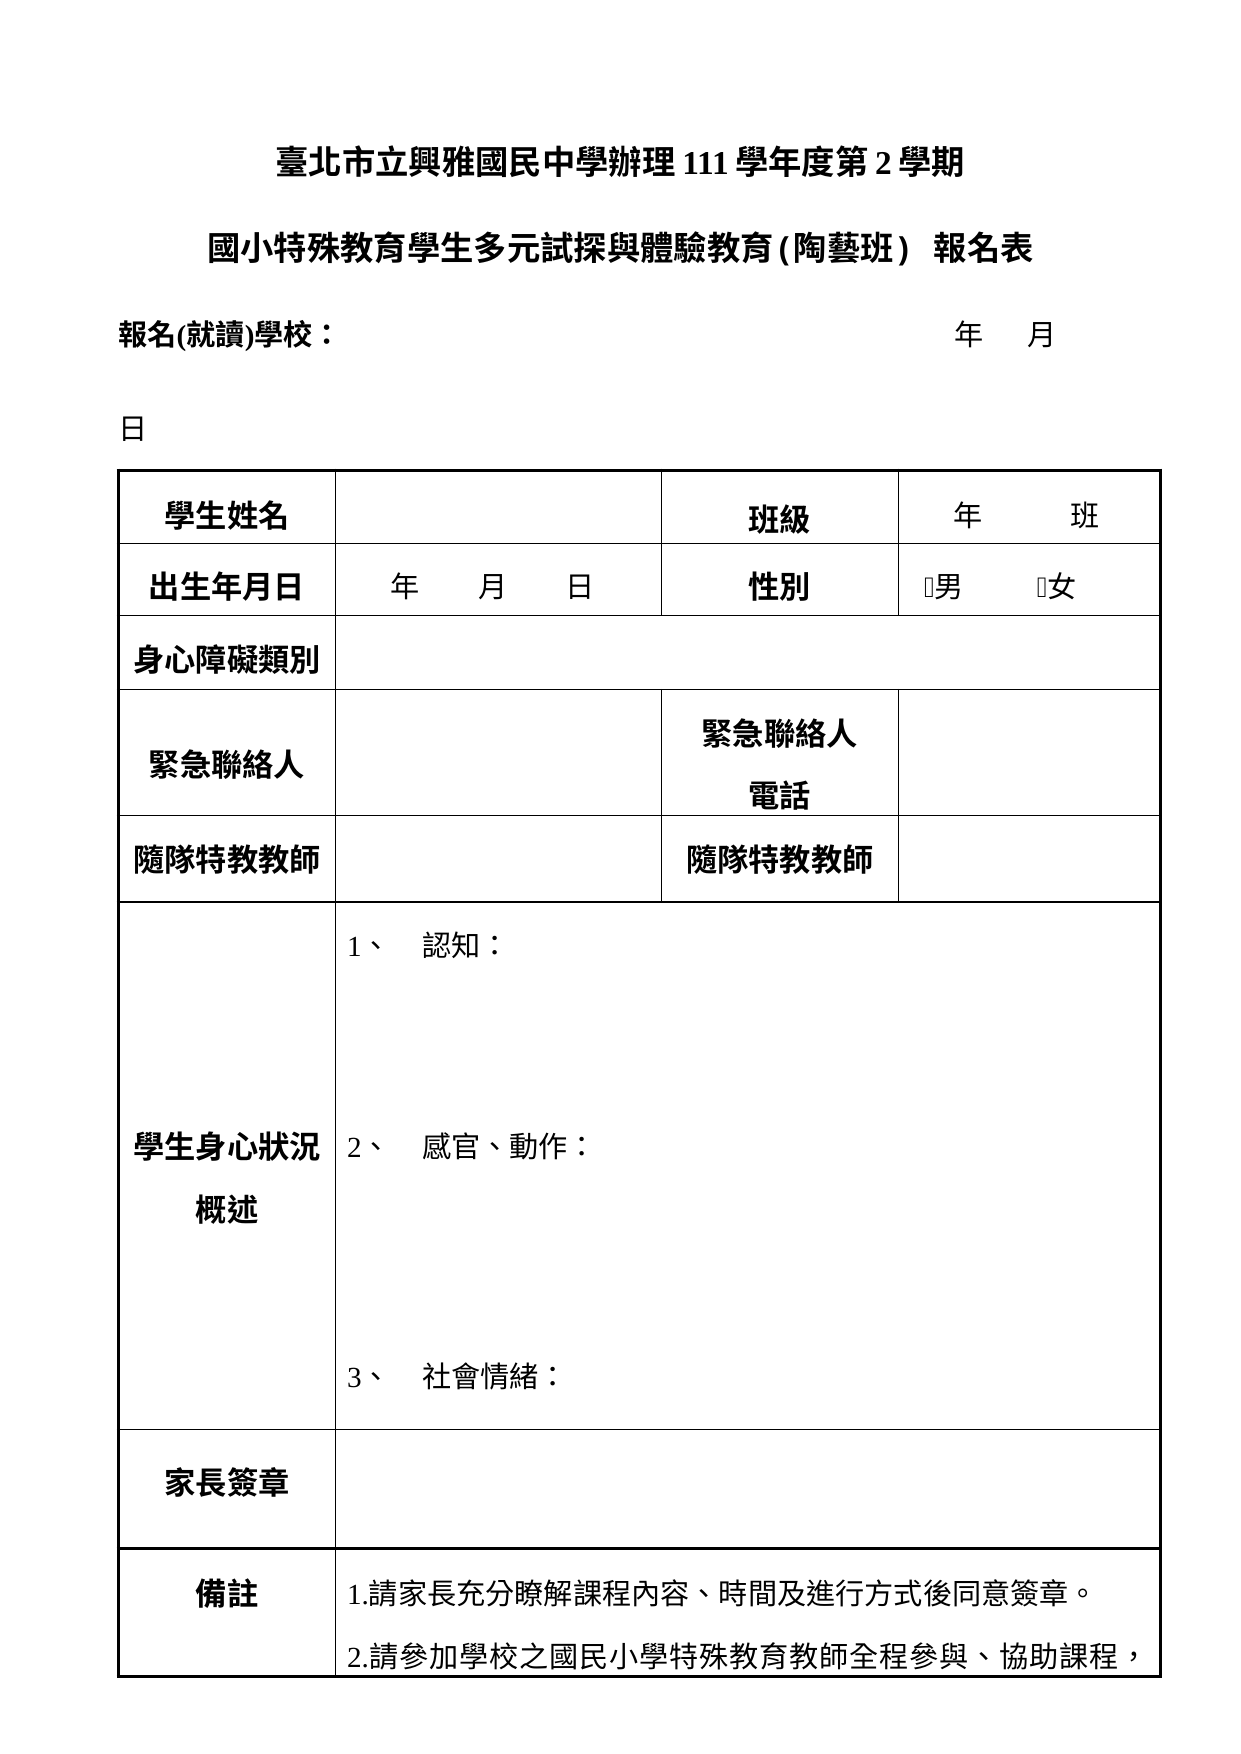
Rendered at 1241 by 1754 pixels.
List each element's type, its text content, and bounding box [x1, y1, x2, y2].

table_cell 身心障礙類別 [120, 616, 335, 689]
table_cell 隨隊特教教師聯絡電話 [662, 816, 898, 901]
table_cell 1.請家長充分瞭解課程內容、時間及進行方式後同意簽章。 2.請參加學校之國民小學特殊教育教師全程參與、協助課程， [336, 1550, 1159, 1675]
table_cell 認知： 感官、動作： 社會情緒： [336, 903, 1159, 1429]
table_header 班級 [662, 472, 898, 542]
table_cell 男 女 [899, 544, 1159, 615]
text 國小特殊教育學生多元試探與體驗教育(陶藝班) 報名表 [118, 204, 1122, 267]
table_cell [899, 816, 1159, 901]
table_cell 性別 [662, 544, 898, 615]
table_cell [899, 690, 1159, 815]
table_cell 緊急聯絡人 電話 [662, 690, 898, 815]
table_cell [336, 816, 661, 901]
table_cell [336, 690, 661, 815]
table_cell 年 月 日 [336, 544, 661, 615]
table_cell [336, 1430, 1159, 1547]
text 報名(就讀)學校： 年 月 日 [118, 291, 1122, 447]
table_cell 緊急聯絡人 [120, 690, 335, 815]
table_header 學生姓名 [120, 472, 335, 542]
table_cell 學生身心狀況概述 [120, 903, 335, 1429]
table_cell 家長簽章 [120, 1430, 335, 1547]
table_cell [336, 616, 1159, 689]
table_cell 出生年月日 [120, 544, 335, 615]
text 臺北市立興雅國民中學辦理111學年度第2學期 [118, 118, 1122, 180]
table_header 年 班 [899, 472, 1159, 542]
table_cell 隨隊特教教師 [120, 816, 335, 901]
table_cell 備註 [120, 1550, 335, 1675]
table_header [336, 472, 661, 542]
